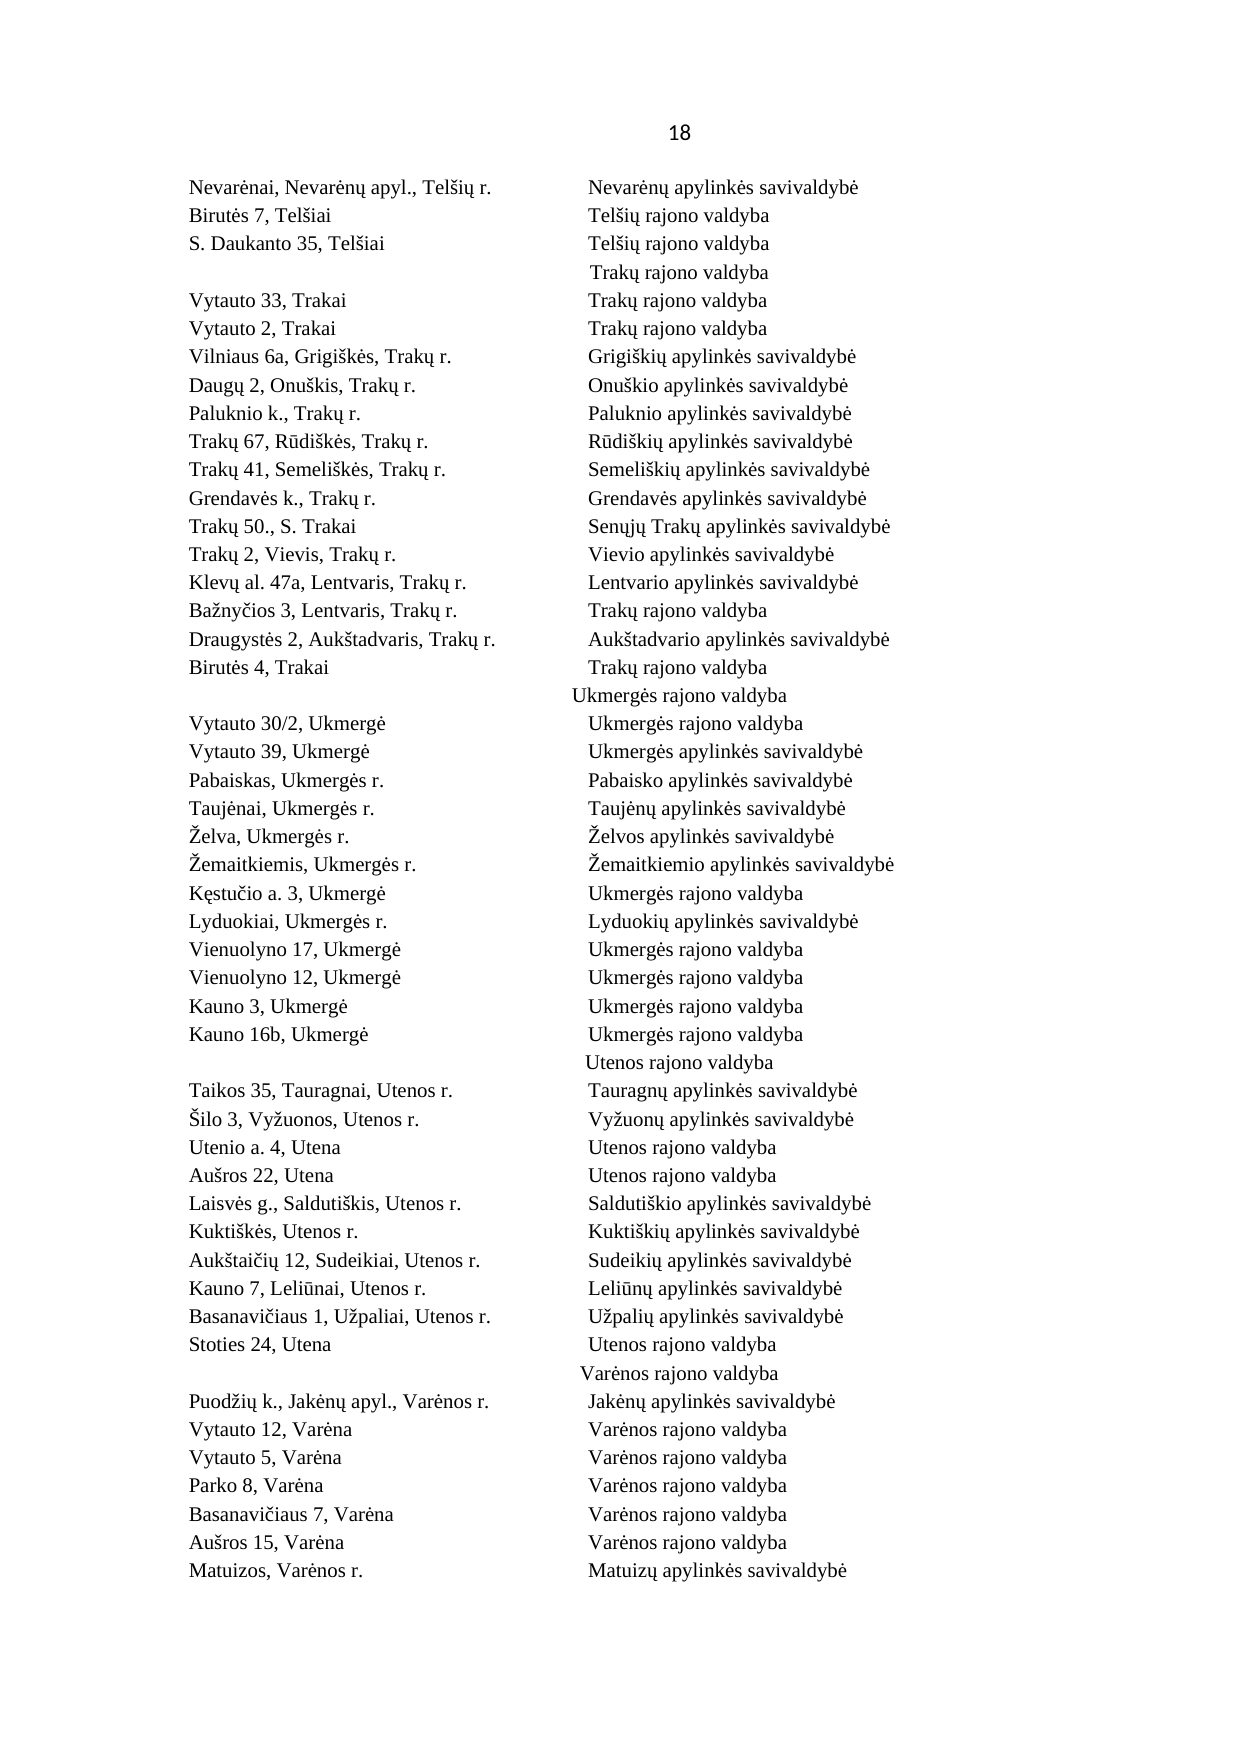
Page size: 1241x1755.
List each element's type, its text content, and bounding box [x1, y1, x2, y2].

table_cell Basanavičiaus 7, Varėna [177, 1502, 577, 1530]
table_cell Vytauto 39, Ukmergė [177, 740, 577, 768]
table_cell Saldutiškio apylinkės savivaldybė [577, 1191, 1181, 1219]
table_cell Ukmergės apylinkės savivaldybė [577, 740, 1181, 768]
table_cell Vytauto 30/2, Ukmergė [177, 711, 577, 739]
table_cell Kauno 3, Ukmergė [177, 994, 577, 1022]
table_cell Paluknio apylinkės savivaldybė [577, 401, 1181, 429]
table_cell Kuktiškių apylinkės savivaldybė [577, 1219, 1181, 1248]
table_cell Taujėnų apylinkės savivaldybė [577, 796, 1181, 824]
table_cell Trakų rajono valdyba [577, 655, 1181, 683]
table_cell Sudeikių apylinkės savivaldybė [577, 1248, 1181, 1276]
table_cell Utenio a. 4, Utena [177, 1135, 577, 1163]
table_cell Pabaiskas, Ukmergės r. [177, 768, 577, 796]
table_cell Lyduokiai, Ukmergės r. [177, 909, 577, 937]
table_cell Trakų rajono valdyba [177, 260, 1181, 288]
table_cell Taujėnai, Ukmergės r. [177, 796, 577, 824]
table_cell Grendavės apylinkės savivaldybė [577, 485, 1181, 514]
table_cell Vienuolyno 12, Ukmergė [177, 965, 577, 993]
table_cell Aukštadvario apylinkės savivaldybė [577, 627, 1181, 655]
table_cell S. Daukanto 35, Telšiai [177, 231, 577, 259]
table_cell Ukmergės rajono valdyba [577, 881, 1181, 909]
table_cell Matuizos, Varėnos r. [177, 1558, 577, 1586]
table_cell Vievio apylinkės savivaldybė [577, 542, 1181, 570]
table_cell Ukmergės rajono valdyba [577, 965, 1181, 993]
table_cell Jakėnų apylinkės savivaldybė [577, 1389, 1181, 1417]
table_cell Žemaitkiemio apylinkės savivaldybė [577, 853, 1181, 881]
table_cell Leliūnų apylinkės savivaldybė [577, 1276, 1181, 1304]
table_cell Vytauto 12, Varėna [177, 1417, 577, 1445]
table_cell Trakų rajono valdyba [577, 598, 1181, 627]
table_cell Nevarėnai, Nevarėnų apyl., Telšių r. [177, 175, 577, 203]
table_cell Daugų 2, Onuškis, Trakų r. [177, 373, 577, 401]
table_cell Ukmergės rajono valdyba [177, 683, 1181, 711]
table_cell Vytauto 33, Trakai [177, 288, 577, 316]
table_cell Tauragnų apylinkės savivaldybė [577, 1078, 1181, 1106]
table_cell Utenos rajono valdyba [577, 1135, 1181, 1163]
table_cell Trakų 41, Semeliškės, Trakų r. [177, 457, 577, 485]
table_cell Grigiškių apylinkės savivaldybė [577, 344, 1181, 372]
table_cell Užpalių apylinkės savivaldybė [577, 1304, 1181, 1332]
table_cell Vyžuonų apylinkės savivaldybė [577, 1106, 1181, 1135]
table_cell Semeliškių apylinkės savivaldybė [577, 457, 1181, 485]
table_cell Klevų al. 47a, Lentvaris, Trakų r. [177, 570, 577, 598]
table_cell Trakų rajono valdyba [577, 288, 1181, 316]
table_cell Paluknio k., Trakų r. [177, 401, 577, 429]
table_cell Želvos apylinkės savivaldybė [577, 824, 1181, 852]
table_cell Nevarėnų apylinkės savivaldybė [577, 175, 1181, 203]
table_cell Kuktiškės, Utenos r. [177, 1219, 577, 1248]
table_cell Vienuolyno 17, Ukmergė [177, 937, 577, 965]
table_cell Birutės 7, Telšiai [177, 203, 577, 231]
table_cell Ukmergės rajono valdyba [577, 937, 1181, 965]
table_cell Pabaisko apylinkės savivaldybė [577, 768, 1181, 796]
table_cell Utenos rajono valdyba [577, 1332, 1181, 1361]
table_cell Taikos 35, Tauragnai, Utenos r. [177, 1078, 577, 1106]
table_cell Utenos rajono valdyba [577, 1163, 1181, 1191]
table_cell Žemaitkiemis, Ukmergės r. [177, 853, 577, 881]
table_cell Draugystės 2, Aukštadvaris, Trakų r. [177, 627, 577, 655]
table_cell Bažnyčios 3, Lentvaris, Trakų r. [177, 598, 577, 627]
table_cell Vytauto 5, Varėna [177, 1445, 577, 1473]
table_cell Varėnos rajono valdyba [577, 1530, 1181, 1558]
table_cell Basanavičiaus 1, Užpaliai, Utenos r. [177, 1304, 577, 1332]
table_cell Ukmergės rajono valdyba [577, 1022, 1181, 1050]
table_cell Varėnos rajono valdyba [577, 1502, 1181, 1530]
table_cell Senųjų Trakų apylinkės savivaldybė [577, 514, 1181, 542]
table_cell Vytauto 2, Trakai [177, 316, 577, 344]
table_cell Matuizų apylinkės savivaldybė [577, 1558, 1181, 1586]
table_cell Varėnos rajono valdyba [577, 1445, 1181, 1473]
table_cell Želva, Ukmergės r. [177, 824, 577, 852]
table_cell Onuškio apylinkės savivaldybė [577, 373, 1181, 401]
table_cell Utenos rajono valdyba [177, 1050, 1181, 1078]
table_cell Trakų 50., S. Trakai [177, 514, 577, 542]
table_cell Grendavės k., Trakų r. [177, 485, 577, 514]
table_cell Telšių rajono valdyba [577, 231, 1181, 259]
table_cell Ukmergės rajono valdyba [577, 711, 1181, 739]
table_cell Kęstučio a. 3, Ukmergė [177, 881, 577, 909]
table_cell Aukštaičių 12, Sudeikiai, Utenos r. [177, 1248, 577, 1276]
table_cell Laisvės g., Saldutiškis, Utenos r. [177, 1191, 577, 1219]
table_cell Trakų rajono valdyba [577, 316, 1181, 344]
table_cell Ukmergės rajono valdyba [577, 994, 1181, 1022]
table_cell Rūdiškių apylinkės savivaldybė [577, 429, 1181, 457]
table_cell Šilo 3, Vyžuonos, Utenos r. [177, 1106, 577, 1135]
table_cell Varėnos rajono valdyba [177, 1361, 1181, 1389]
table_cell Stoties 24, Utena [177, 1332, 577, 1361]
table_cell Aušros 15, Varėna [177, 1530, 577, 1558]
table_cell Vilniaus 6a, Grigiškės, Trakų r. [177, 344, 577, 372]
table_cell Kauno 7, Leliūnai, Utenos r. [177, 1276, 577, 1304]
table_cell Kauno 16b, Ukmergė [177, 1022, 577, 1050]
table_cell Varėnos rajono valdyba [577, 1474, 1181, 1502]
table_cell Birutės 4, Trakai [177, 655, 577, 683]
table_cell Lentvario apylinkės savivaldybė [577, 570, 1181, 598]
table_cell Telšių rajono valdyba [577, 203, 1181, 231]
table_cell Lyduokių apylinkės savivaldybė [577, 909, 1181, 937]
table_cell Puodžių k., Jakėnų apyl., Varėnos r. [177, 1389, 577, 1417]
table_cell Parko 8, Varėna [177, 1474, 577, 1502]
table_cell Aušros 22, Utena [177, 1163, 577, 1191]
table_cell Varėnos rajono valdyba [577, 1417, 1181, 1445]
table_cell Trakų 2, Vievis, Trakų r. [177, 542, 577, 570]
table_cell Trakų 67, Rūdiškės, Trakų r. [177, 429, 577, 457]
